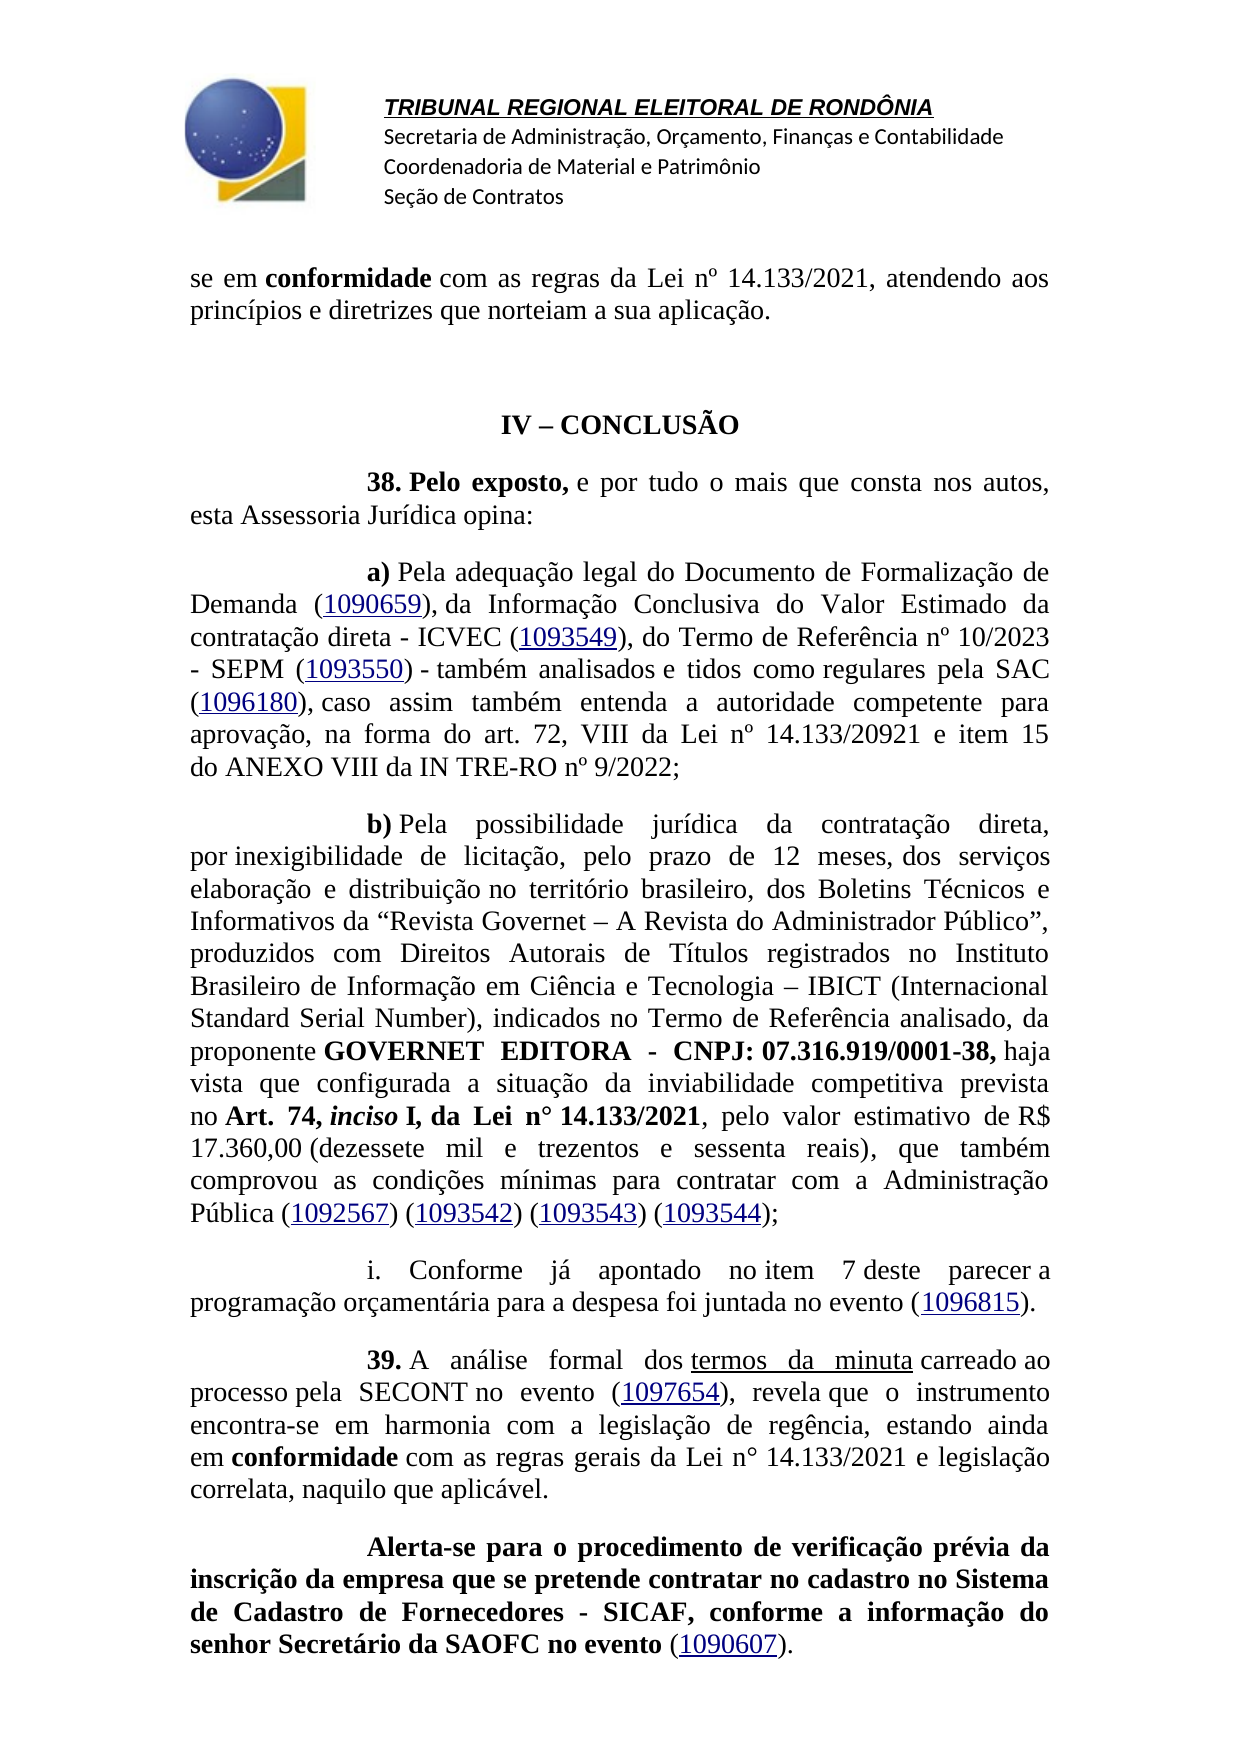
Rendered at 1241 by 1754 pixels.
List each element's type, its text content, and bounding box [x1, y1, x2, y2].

text i. Conforme já apontado no item 7 deste parecer a programação orçamentária para a despesa foi juntada no evento (1096815). [190, 1253, 1051, 1318]
text 39. A análise formal dos termos da minuta carreado ao processo pela SECONT no evento (1097654), revela que o instrumento encontra-se em harmonia com a legislação de regência, estando ainda em conformidade com as regras gerais da Lei n° 14.133/2021 e legislação correlata, naquilo que aplicável. [190, 1343, 1051, 1505]
text se em conformidade com as regras da Lei nº 14.133/2021, atendendo aos princípios e diretrizes que norteiam a sua aplicação. [190, 261, 1051, 326]
text IV – CONCLUSÃO [190, 408, 1051, 440]
text a) Pela adequação legal do Documento de Formalização de Demanda (1090659), da Informação Conclusiva do Valor Estimado da contratação direta - ICVEC (1093549), do Termo de Referência nº 10/2023 - SEPM (1093550) - também analisados e tidos como regulares pela SAC (1096180), caso assim também entenda a autoridade competente para aprovação, na forma do art. 72, VIII da Lei nº 14.133/20921 e item 15 do ANEXO VIII da IN TRE-RO nº 9/2022; [190, 555, 1051, 782]
text Alerta-se para o procedimento de verificação prévia da inscrição da empresa que se pretende contratar no cadastro no Sistema de Cadastro de Fornecedores - SICAF, conforme a informação do senhor Secretário da SAOFC no evento (1090607). [190, 1530, 1051, 1659]
text 38. Pelo exposto, e por tudo o mais que consta nos autos, esta Assessoria Jurídica opina: [190, 465, 1051, 530]
text b) Pela possibilidade jurídica da contratação direta, por inexigibilidade de licitação, pelo prazo de 12 meses, dos serviços elaboração e distribuição no território brasileiro, dos Boletins Técnicos e Informativos da “Revista Governet – A Revista do Administrador Público”, produzidos com Direitos Autorais de Títulos registrados no Instituto Brasileiro de Informação em Ciência e Tecnologia – IBICT (Internacional Standard Serial Number), indicados no Termo de Referência analisado, da proponente GOVERNET EDITORA​​ - CNPJ: 07.316.919/0001-38, haja vista que configurada a situação da inviabilidade competitiva prevista no Art. 74, inciso I, da Lei n° 14.133/2021, pelo valor estimativo de R$ 17.360,00 (dezessete mil e trezentos e sessenta reais)​, que também comprovou as condições mínimas para contratar com a Administração Pública (1092567) (1093542) (1093543) (1093544); [190, 807, 1051, 1228]
